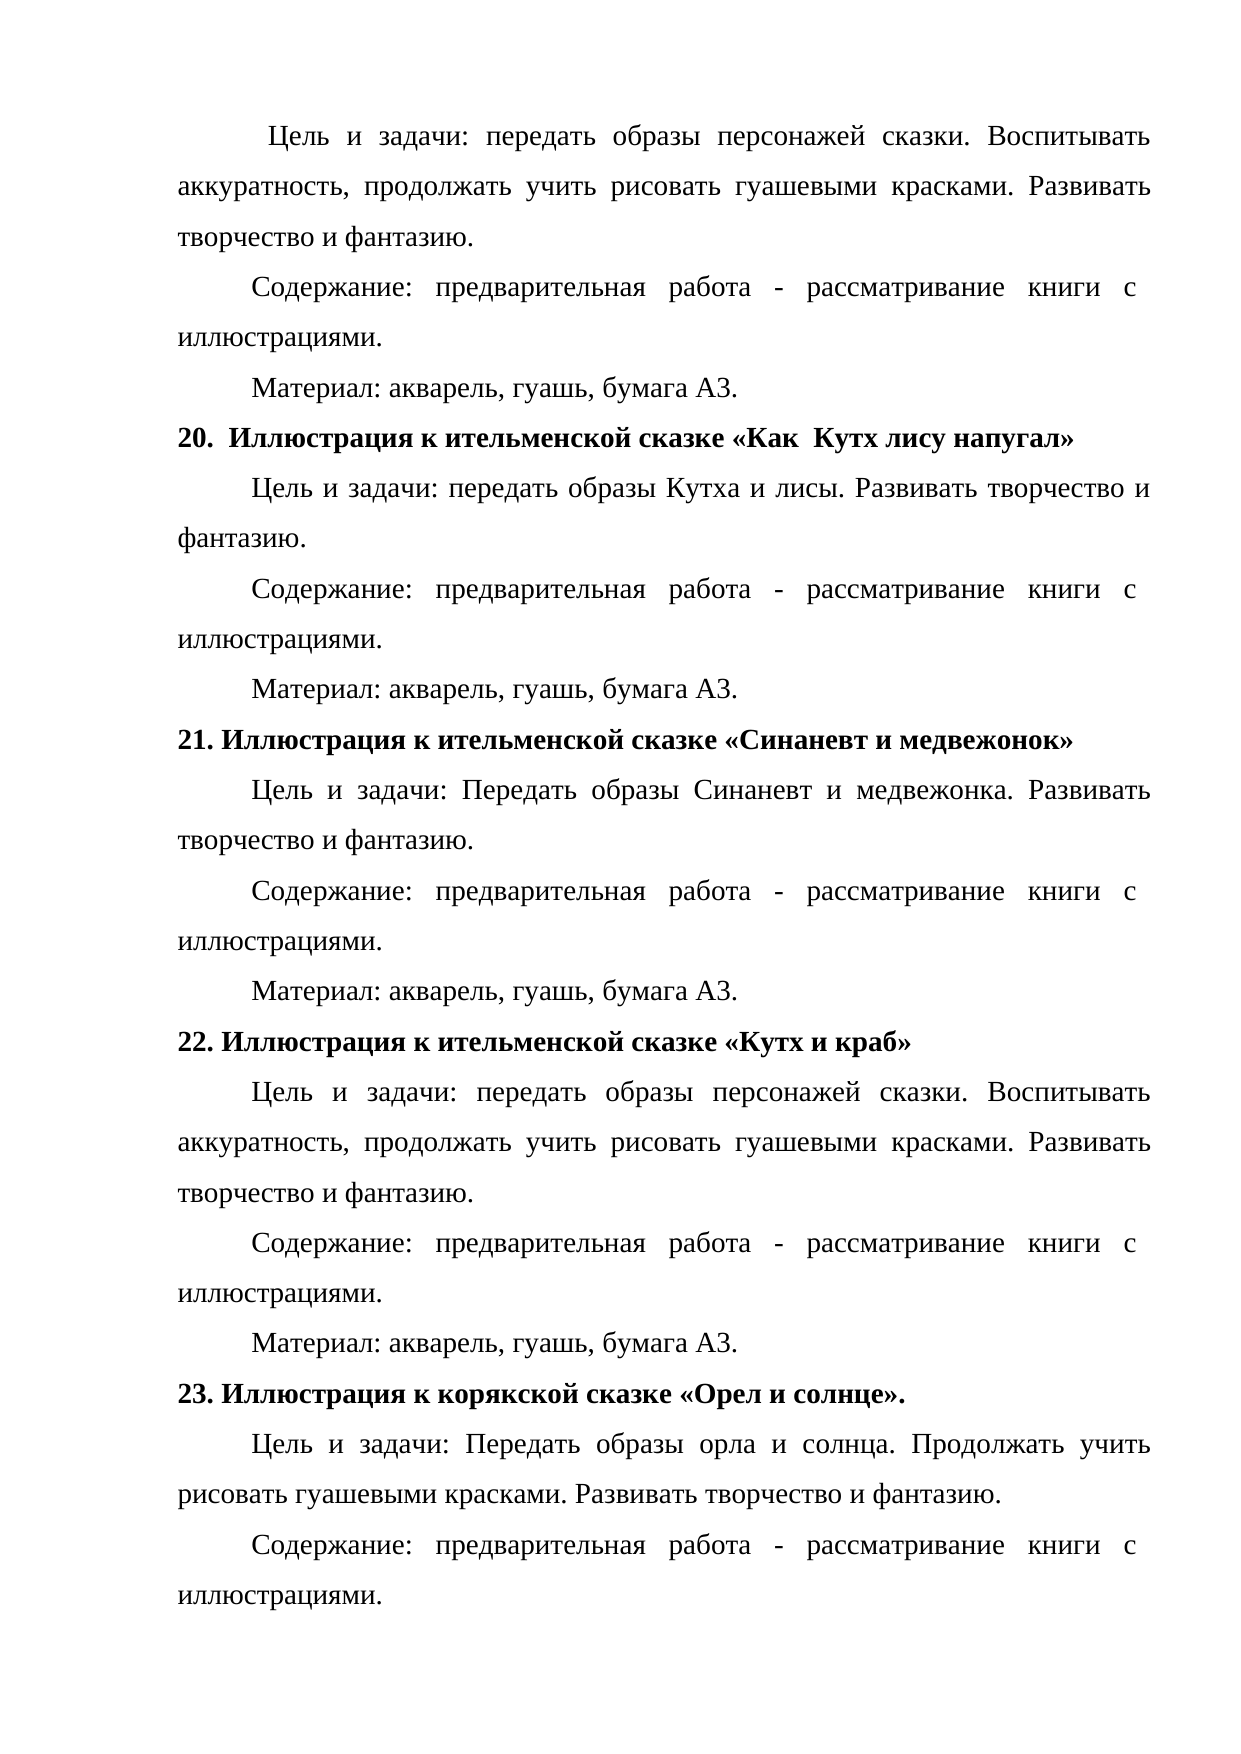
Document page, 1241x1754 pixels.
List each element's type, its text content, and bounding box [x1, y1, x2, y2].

text Цель и задачи: Передать образы орла и солнца. Продолжать учить рисовать гуашевыми красками. Развивать творчество и фантазию. [177, 1426, 1152, 1510]
text 22. Иллюстрация к ительменской сказке «Кутх и краб» [177, 1024, 1152, 1057]
text Цель и задачи: передать образы персонажей сказки. Воспитывать аккуратность, продолжать учить рисовать гуашевыми красками. Развивать творчество и фантазию. [177, 118, 1152, 252]
text 20. Иллюстрация к ительменской сказке «Как Кутх лису напугал» [177, 420, 1152, 453]
text Материал: акварель, гуашь, бумага А3. [177, 1326, 1137, 1359]
text Материал: акварель, гуашь, бумага А3. [177, 370, 1137, 403]
text Цель и задачи: Передать образы Синаневт и медвежонка. Развивать творчество и фантазию. [177, 772, 1152, 856]
text 23. Иллюстрация к корякской сказке «Орел и солнце». [177, 1376, 1152, 1409]
text 21. Иллюстрация к ительменской сказке «Синаневт и медвежонок» [177, 722, 1152, 755]
text Цель и задачи: передать образы Кутха и лисы. Развивать творчество и фантазию. [177, 470, 1152, 554]
text Материал: акварель, гуашь, бумага А3. [177, 672, 1137, 705]
text Цель и задачи: передать образы персонажей сказки. Воспитывать аккуратность, продолжать учить рисовать гуашевыми красками. Развивать творчество и фантазию. [177, 1074, 1152, 1208]
text Содержание: предварительная работа - рассматривание книги с иллюстрациями. [177, 873, 1137, 957]
text Содержание: предварительная работа - рассматривание книги с иллюстрациями. [177, 1225, 1137, 1309]
text Материал: акварель, гуашь, бумага А3. [177, 973, 1137, 1007]
text Содержание: предварительная работа - рассматривание книги с иллюстрациями. [177, 571, 1137, 655]
text Содержание: предварительная работа - рассматривание книги с иллюстрациями. [177, 1527, 1137, 1611]
text Содержание: предварительная работа - рассматривание книги с иллюстрациями. [177, 269, 1137, 353]
